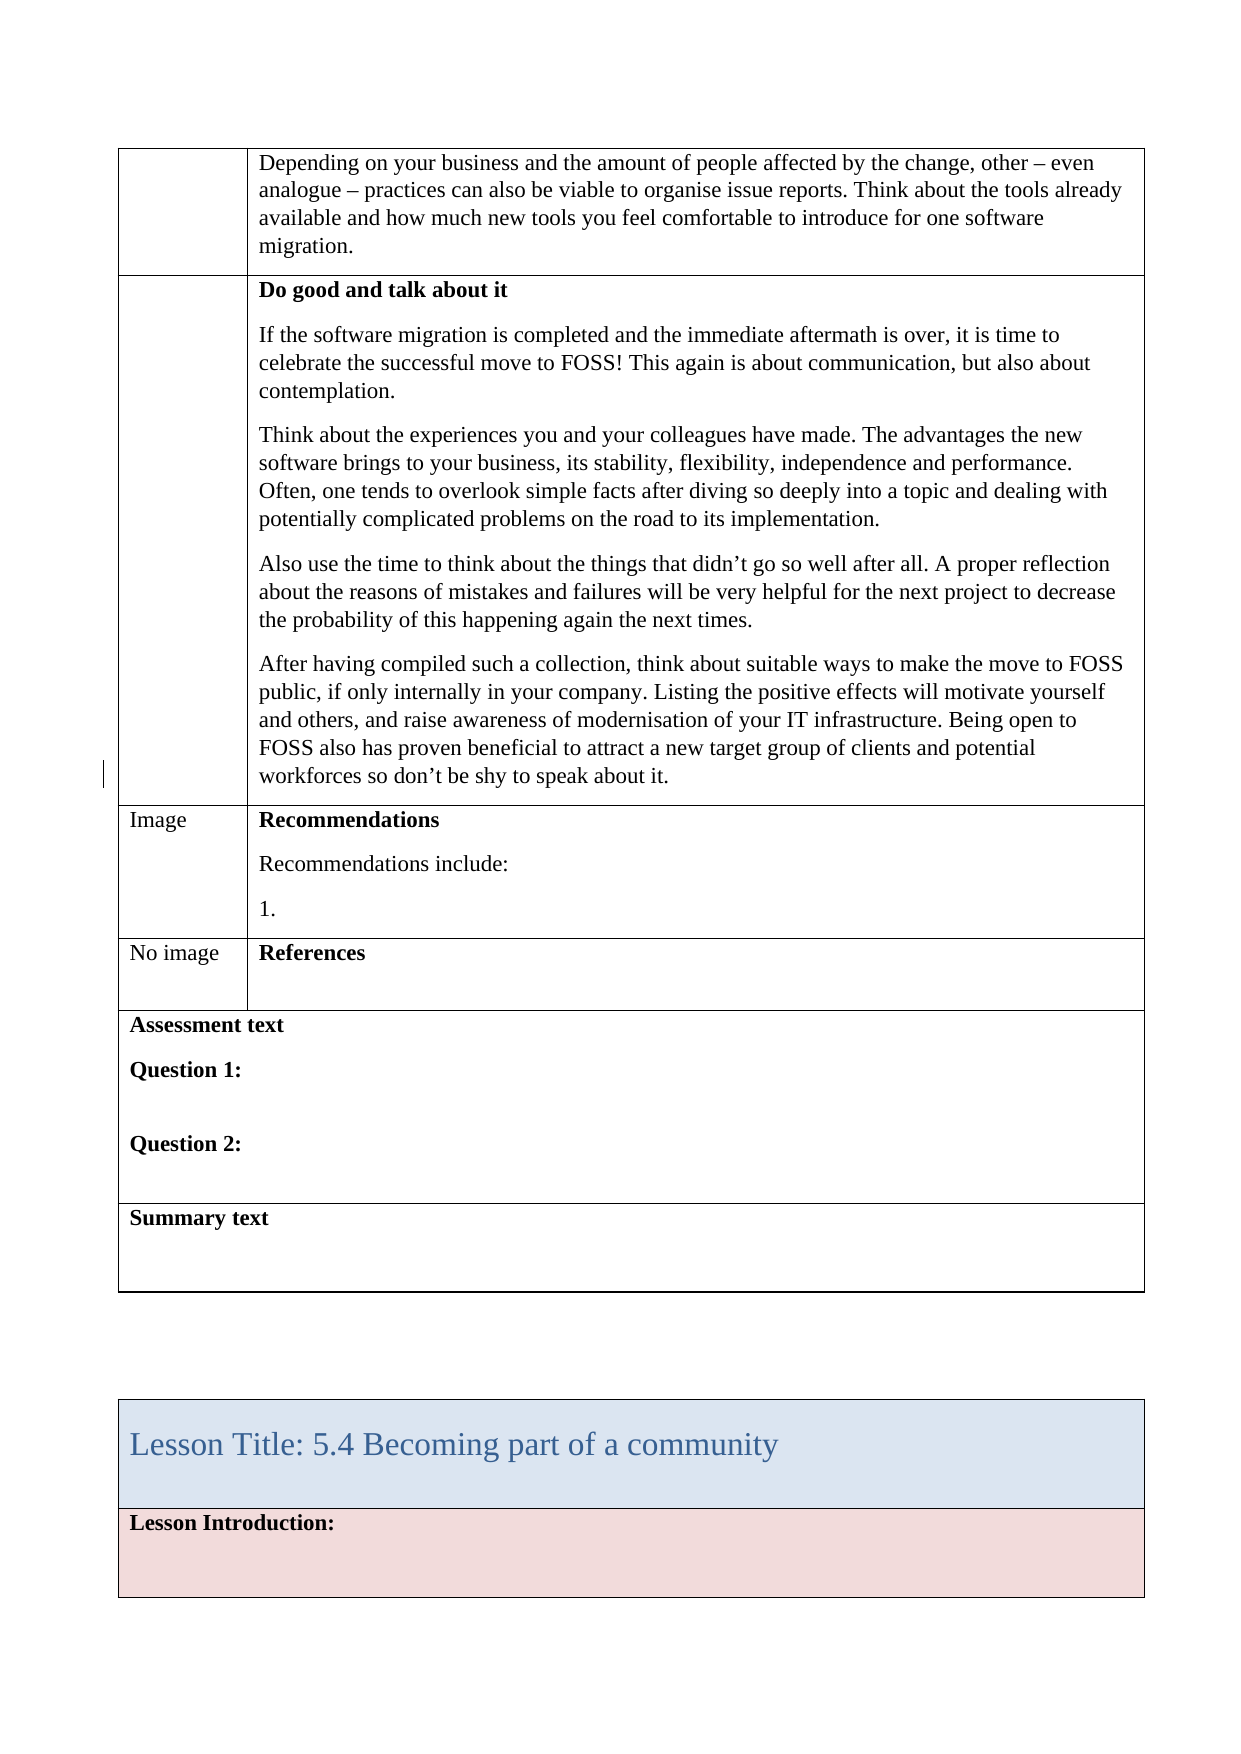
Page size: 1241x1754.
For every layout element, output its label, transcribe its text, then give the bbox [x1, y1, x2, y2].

table_cell Image [119, 806, 247, 938]
table_cell [119, 149, 247, 275]
table_header Lesson Title: 5.4 Becoming part of a community [119, 1400, 1144, 1508]
table_cell Assessment text Question 1: Question 2: [119, 1011, 1144, 1203]
table_cell Recommendations Recommendations include: 1. [248, 806, 1144, 938]
table_cell [119, 276, 247, 805]
table_cell Do good and talk about it If the software migration is completed and the immediate aftermath is over, it is time to celebrate the successful move to FOSS! This again is about communication, but also about contemplation. Think about the experiences you and your colleagues have made. The advantages the new software brings to your business, its stability, flexibility, independence and performance. Often, one tends to overlook simple facts after diving so deeply into a topic and dealing with potentially complicated problems on the road to its implementation. Also use the time to think about the things that didn’t go so well after all. A proper reflection about the reasons of mistakes and failures will be very helpful for the next project to decrease the probability of this happening again the next times. After having compiled such a collection, think about suitable ways to make the move to FOSS public, if only internally in your company. Listing the positive effects will motivate yourself and others, and raise awareness of modernisation of your IT infrastructure. Being open to FOSS also has proven beneficial to attract a new target group of clients and potential workforces so don’t be shy to speak about it. [248, 276, 1144, 805]
table_cell References [248, 939, 1144, 1010]
table_cell Depending on your business and the amount of people affected by the change, other – even analogue – practices can also be viable to organise issue reports. Think about the tools already available and how much new tools you feel comfortable to introduce for one software migration. [248, 149, 1144, 275]
table_cell No image [119, 939, 247, 1010]
table_cell Lesson Introduction: [119, 1509, 1144, 1597]
table_cell Summary text [119, 1204, 1144, 1291]
